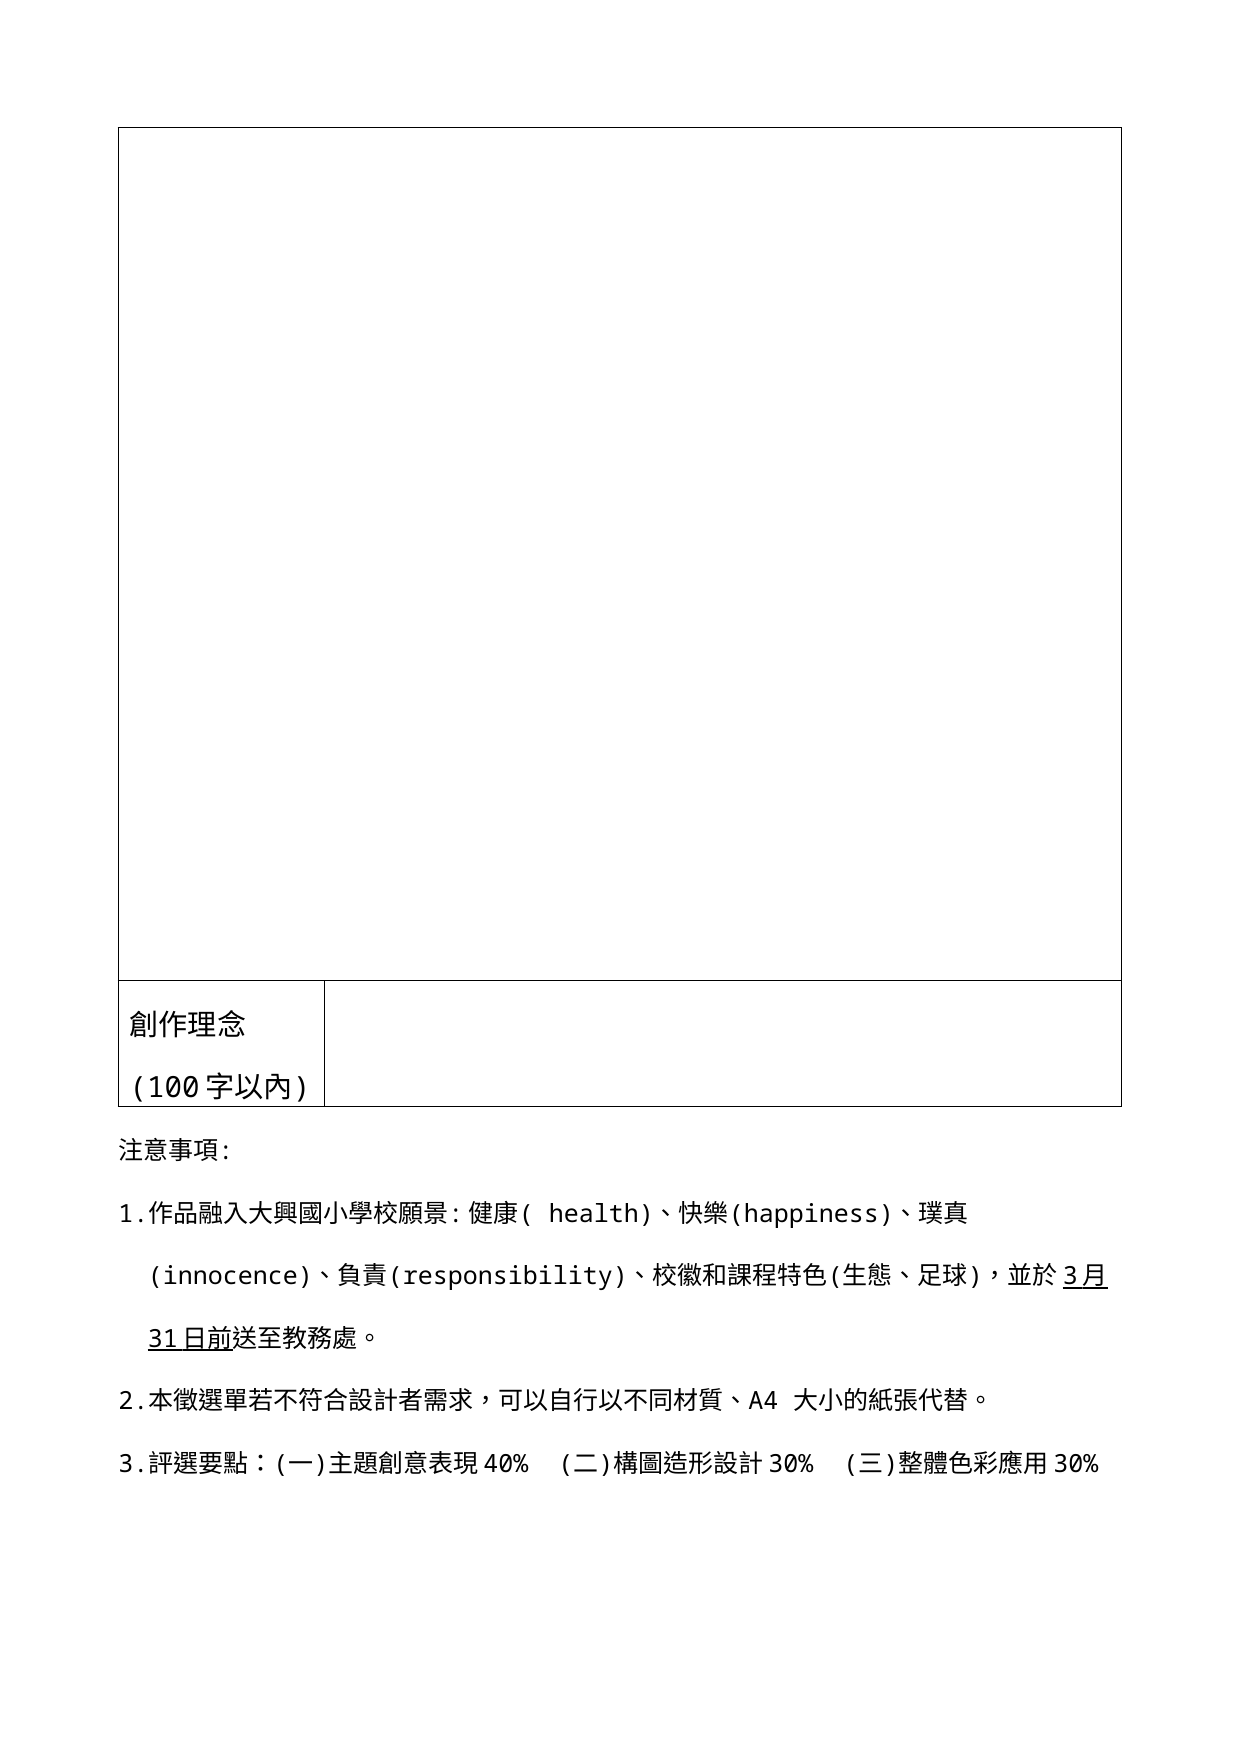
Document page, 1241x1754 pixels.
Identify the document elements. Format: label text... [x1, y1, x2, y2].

text 注意事項: [118, 1107, 1122, 1170]
table_cell 創作理念 (100字以內) [119, 981, 324, 1106]
table_cell [119, 128, 1121, 980]
text 3.評選要點：(一)主題創意表現40% (二)構圖造形設計30% (三)整體色彩應用30% [118, 1420, 1122, 1482]
table_cell [325, 981, 1121, 1106]
text 2.本徵選單若不符合設計者需求，可以自行以不同材質、A4 大小的紙張代替。 [118, 1357, 1122, 1420]
text 1.作品融入大興國小學校願景: 健康( health)、快樂(happiness)、璞真(innocence)、負責(responsibility)、校徽和課程特色(生態、足球)，並於3月31日前送至教務處。 [118, 1170, 1122, 1357]
